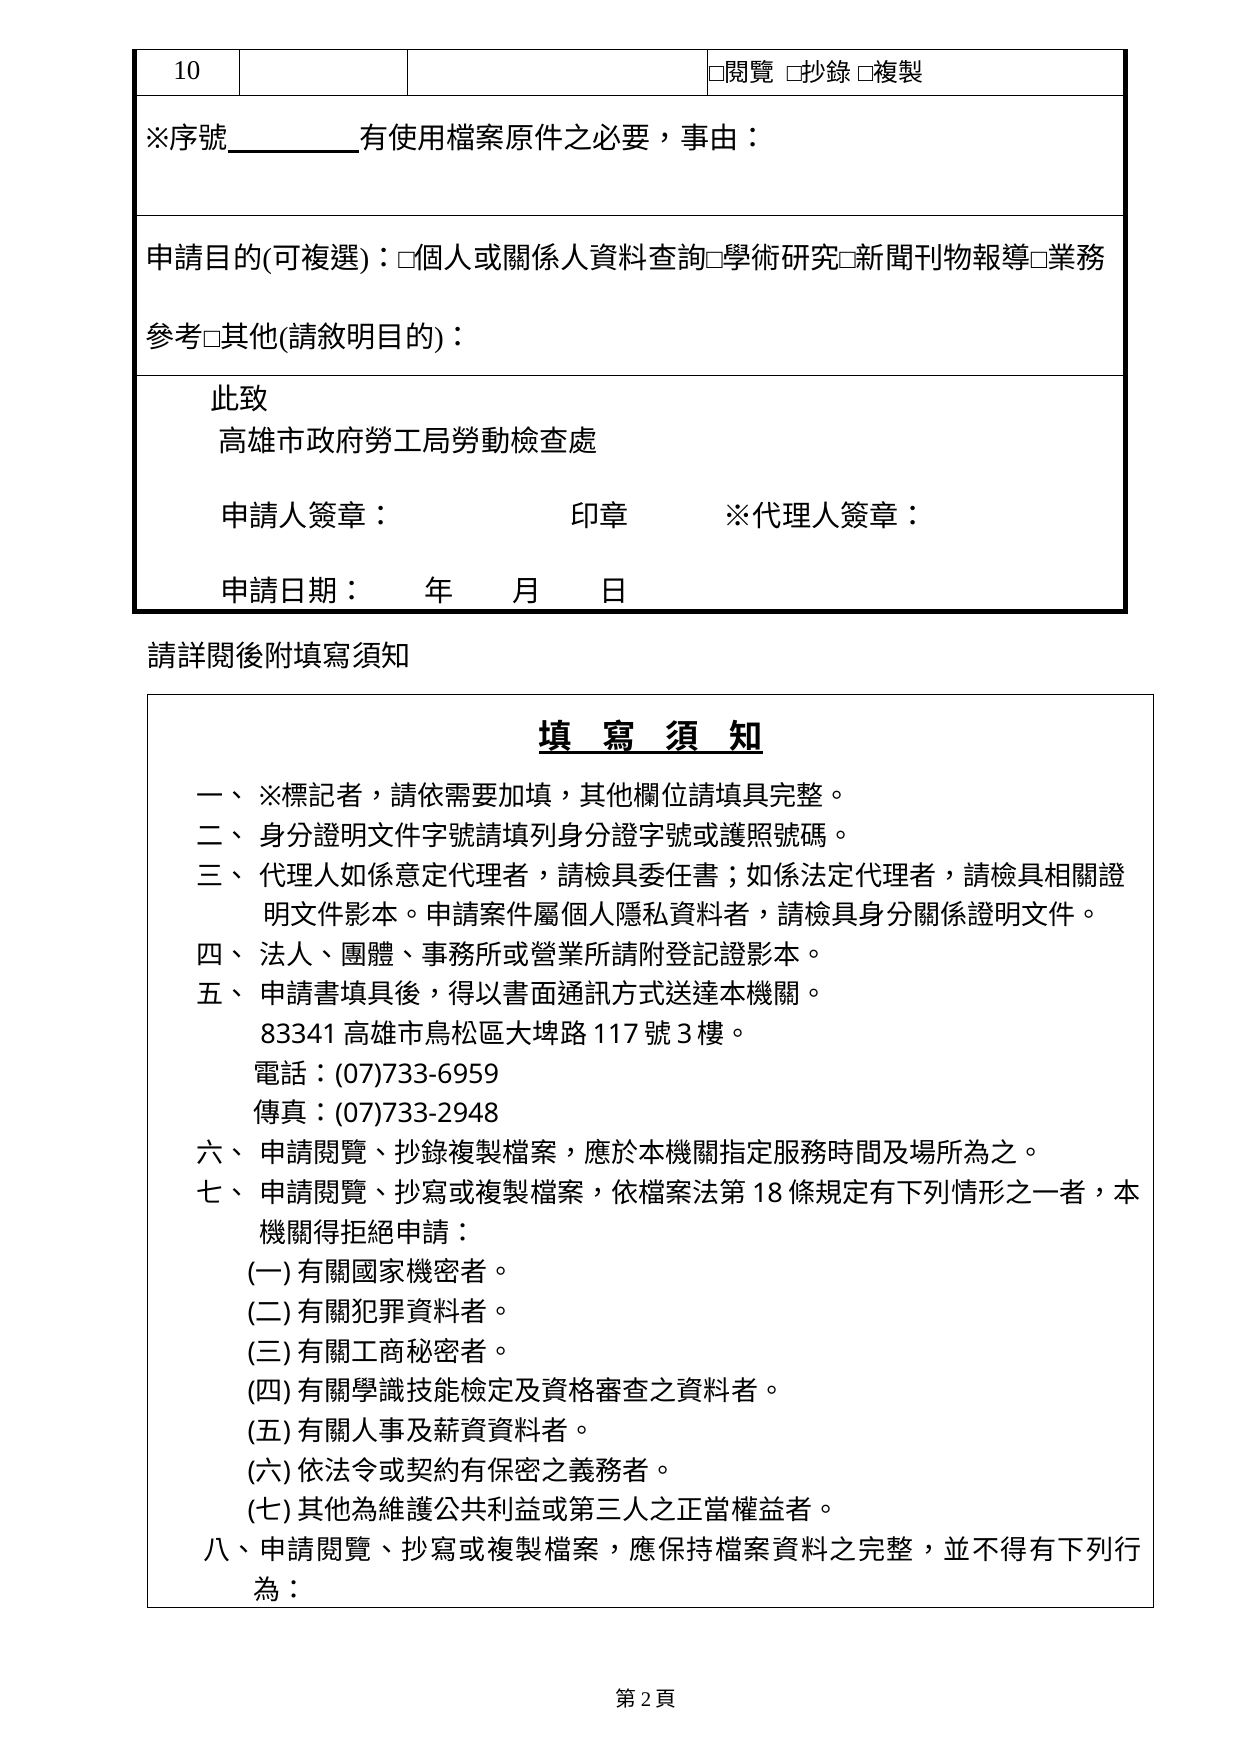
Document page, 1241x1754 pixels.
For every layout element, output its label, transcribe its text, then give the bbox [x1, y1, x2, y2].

table_header 填 寫 須 知 ※標記者，請依需要加填，其他欄位請填具完整。 身分證明文件字號請填列身分證字號或護照號碼。 代理人如係意定代理者，請檢具委任書；如係法定代理者，請檢具相關證 明文件影本。申請案件屬個人隱私資料者，請檢具身分關係證明文件。 法人、團體、事務所或營業所請附登記證影本。 申請書填具後，得以書面通訊方式送達本機關。 83341高雄市鳥松區大埤路117號3樓。 電話：(07)733-6959 傳真：(07)733-2948 申請閱覽、抄錄複製檔案，應於本機關指定服務時間及場所為之。 申請閱覽、抄寫或複製檔案，依檔案法第18條規定有下列情形之一者，本 機關得拒絕申請： 有關國家機密者。 有關犯罪資料者。 有關工商秘密者。 有關學識技能檢定及資格審查之資料者。 有關人事及薪資資料者。 依法令或契約有保密之義務者。 其他為維護公共利益或第三人之正當權益者。 申請閱覽、抄寫或複製檔案，應保持檔案資料之完整，並不得有下列行為： 添註、塗改、更換、抽取、圈點或污損檔案。 折散已裝訂完成檔案。 以其他方法破壞或變更檔案內容。 擅自將檔案帶離指定處所。 擅自進入檔案作業或保管處所。 申請人有前項情形之一者，本機關將立即制止並停止其應用；其涉及刑事責任者，應移送檢察機關偵辦。 閱覽、抄錄或複製檔案，依國家發展委員會檔案管理局「檔案閱覽抄錄複製收費標準」收費。 檔案應用開放時間：星期一至星期五上午9時至12時及下午2時至5時，例假日及國定假日不開放；如有其他特殊原因停止開放時，另行公告週知。 [148, 695, 1153, 1607]
table_cell 申請目的(可複選)：□個人或關係人資料查詢□學術研究□新聞刊物報導□業務參考□其他(請敘明目的)： [137, 216, 1123, 374]
table_cell □閱覽 □抄錄 □複製 [708, 50, 1123, 95]
text 請詳閱後附填寫須知 [148, 614, 1144, 693]
table_cell [408, 50, 707, 95]
table_cell [240, 50, 407, 95]
table_cell 10 [137, 50, 239, 95]
table_cell 此致 高雄市政府勞工局勞動檢查處 申請人簽章： 印章 ※代理人簽章： 申請日期： 年 月 日 [137, 376, 1123, 609]
table_cell ※序號 有使用檔案原件之必要，事由： [137, 96, 1123, 215]
